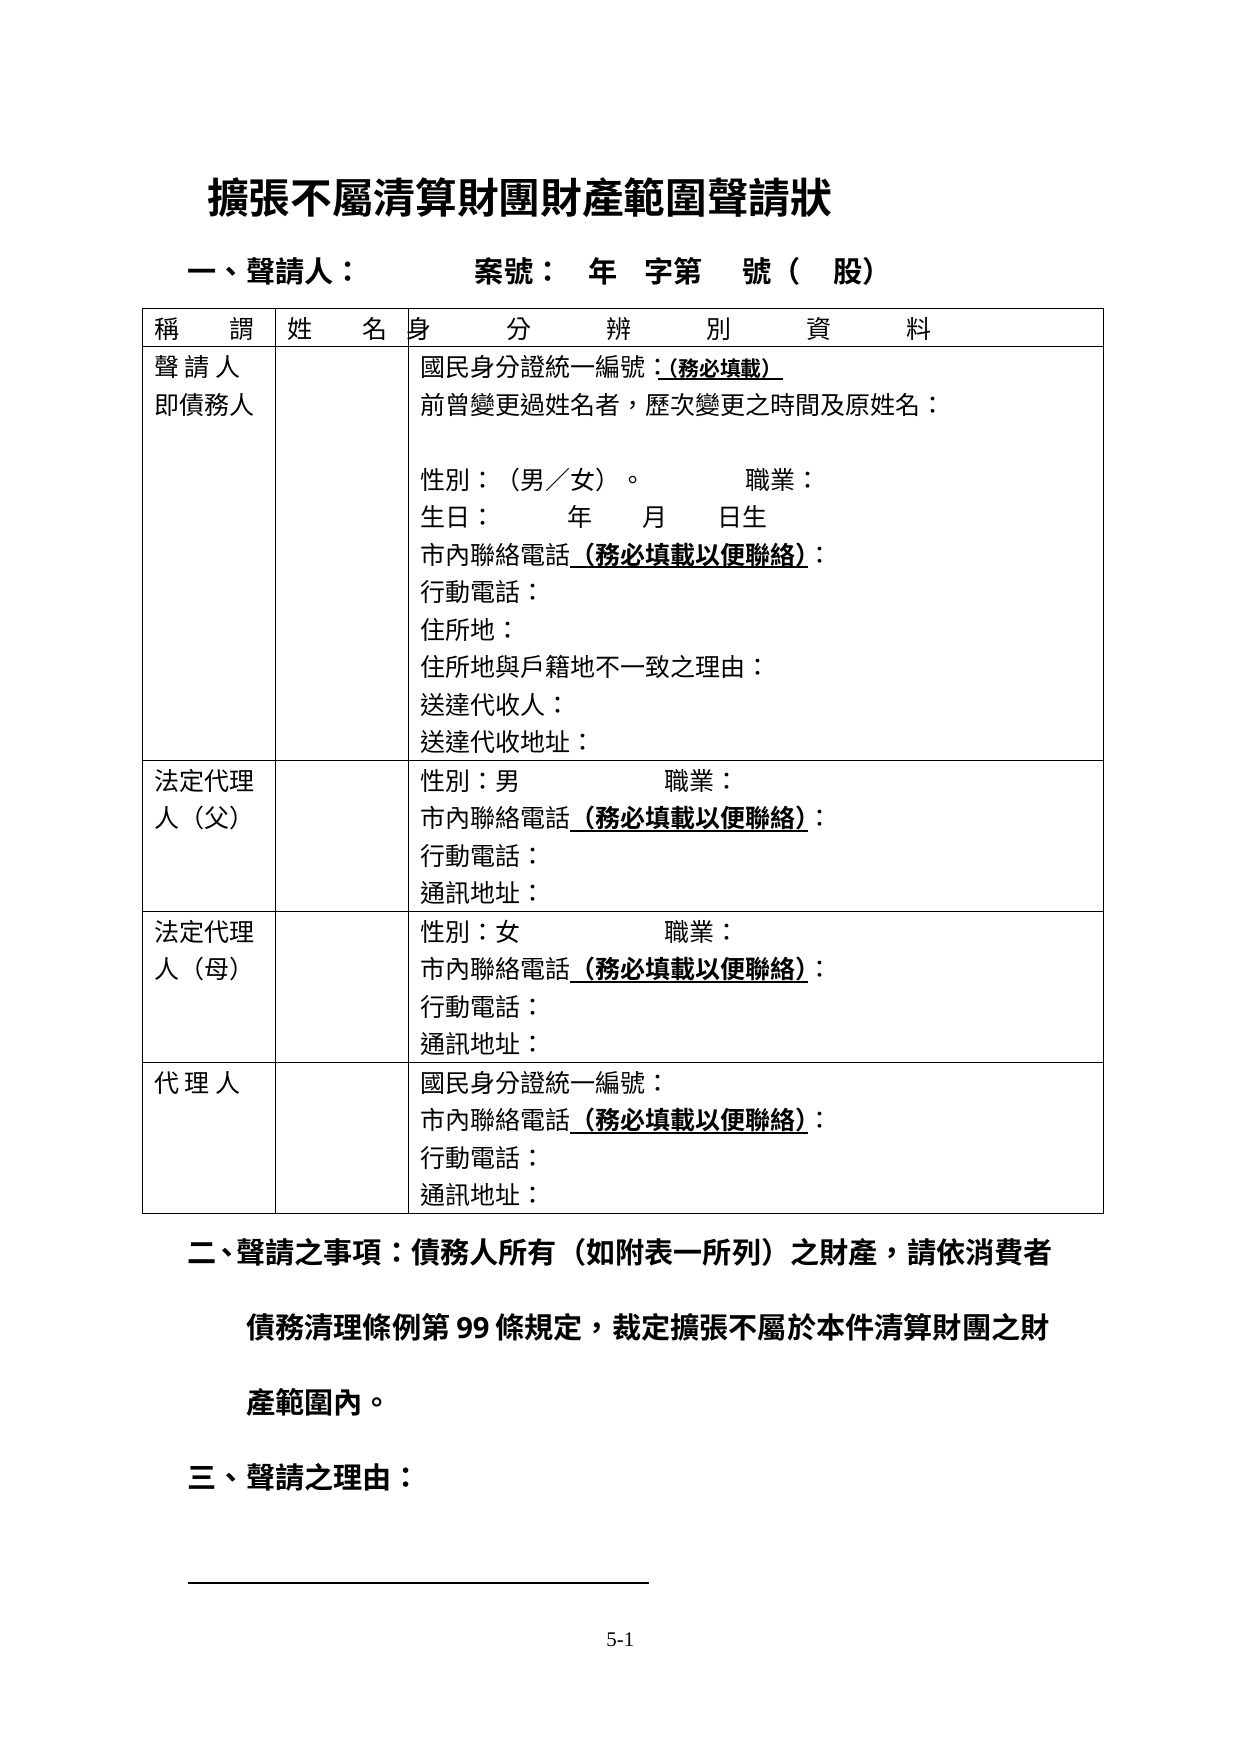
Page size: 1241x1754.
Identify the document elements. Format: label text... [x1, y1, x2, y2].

text 三、聲請之理由： [187, 1439, 1053, 1514]
table_cell 國民身分證統一編號： 市內聯絡電話（務必填載以便聯絡）： 行動電話： 通訊地址： [409, 1063, 1103, 1213]
table_cell 性別：男 職業： 市內聯絡電話（務必填載以便聯絡）： 行動電話： 通訊地址： [409, 761, 1103, 911]
table_cell [276, 912, 408, 1062]
table_header 身 分 辨 別 資 料 [409, 309, 1103, 346]
text 一、聲請人： 案號： 年 字第 號（ 股） [187, 232, 1144, 307]
table_cell [276, 1063, 408, 1213]
table_header 稱 謂 [143, 309, 275, 346]
text 二、聲請之事項：債務人所有（如附表一所列）之財產，請依消費者債務清理條例第99條規定，裁定擴張不屬於本件清算財團之財產範圍內。 [187, 1214, 1053, 1439]
table_cell [276, 347, 408, 759]
table_cell 國民身分證統一編號：（務必填載） 前曾變更過姓名者，歷次變更之時間及原姓名： 性別：（男／女）。 職業： 生日： 年 月 日生 市內聯絡電話（務必填載以便聯絡）： 行動電話： 住所地： 住所地與戶籍地不一致之理由： 送達代收人： 送達代收地址： [409, 347, 1103, 759]
table_cell 聲 請 人 即債務人 [143, 347, 275, 759]
table_cell 性別：女 職業： 市內聯絡電話（務必填載以便聯絡）： 行動電話： 通訊地址： [409, 912, 1103, 1062]
table_cell [276, 761, 408, 911]
table_cell 法定代理人（父） [143, 761, 275, 911]
table_cell 法定代理人（母） [143, 912, 275, 1062]
text 擴張不屬清算財團財產範圍聲請狀 [187, 157, 1144, 232]
table_cell 代 理 人 [143, 1063, 275, 1213]
table_header 姓 名 [276, 309, 408, 346]
